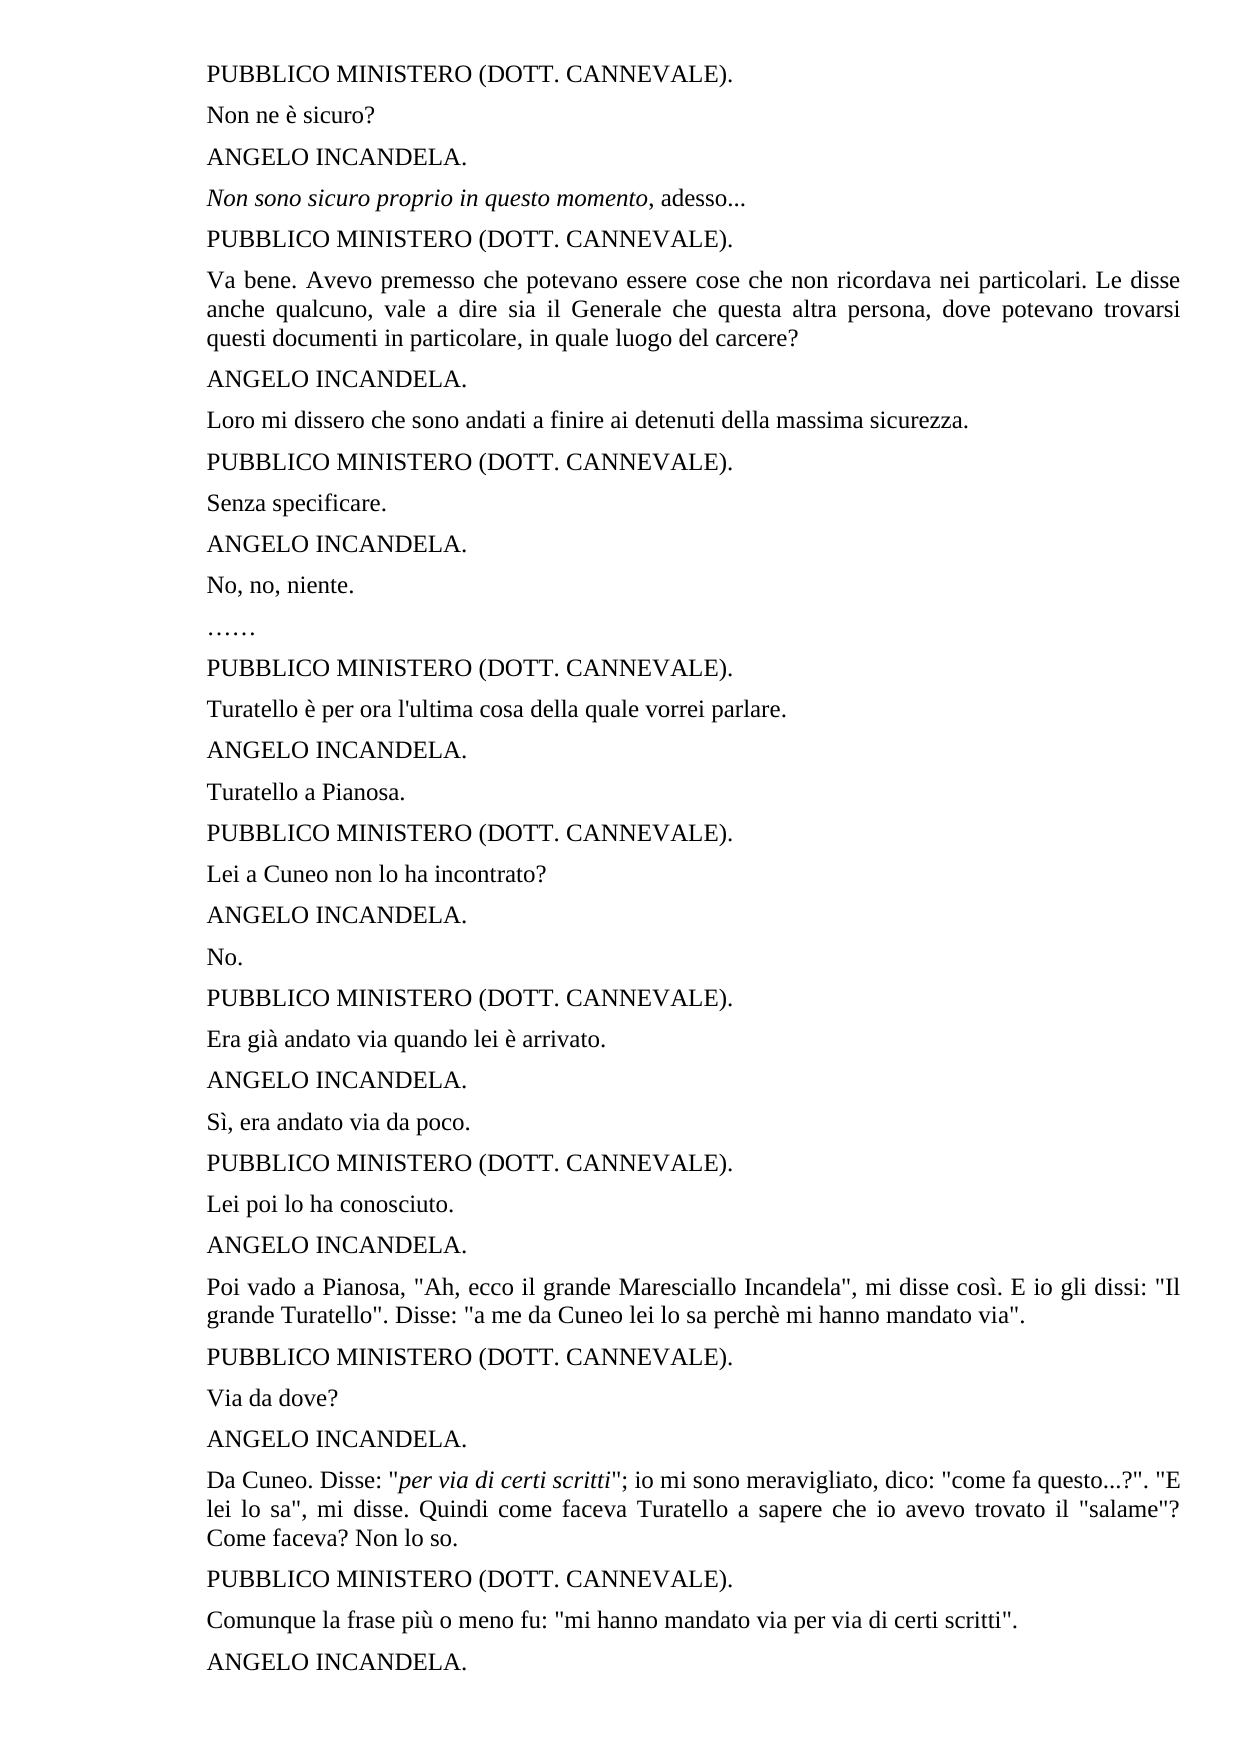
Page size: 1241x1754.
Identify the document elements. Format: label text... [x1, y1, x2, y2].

text Poi vado a Pianosa, "Ah, ecco il grande Maresciallo Incandela", mi disse così. E io gli dissi: "Il grande Turatello". Disse: "a me da Cuneo lei lo sa perchè mi hanno mandato via". [206, 1272, 1181, 1329]
text PUBBLICO MINISTERO (DOTT. CANNEVALE). [206, 818, 1181, 847]
text ANGELO INCANDELA. [206, 529, 1181, 558]
text PUBBLICO MINISTERO (DOTT. CANNEVALE). [206, 224, 1181, 253]
text PUBBLICO MINISTERO (DOTT. CANNEVALE). [206, 59, 1181, 88]
text No, no, niente. [206, 570, 1181, 599]
text No. [206, 942, 1181, 970]
text Lei a Cuneo non lo ha incontrato? [206, 859, 1181, 888]
text PUBBLICO MINISTERO (DOTT. CANNEVALE). [206, 983, 1181, 1012]
text Da Cuneo. Disse: "per via di certi scritti"; io mi sono meravigliato, dico: "come fa questo...?". "E lei lo sa", mi disse. Quindi come faceva Turatello a sapere che io avevo trovato il "salame"? Come faceva? Non lo so. [206, 1465, 1181, 1552]
text Va bene. Avevo premesso che potevano essere cose che non ricordava nei particolari. Le disse anche qualcuno, vale a dire sia il Generale che questa altra persona, dove potevano trovarsi questi documenti in particolare, in quale luogo del carcere? [206, 265, 1181, 352]
text Turatello è per ora l'ultima cosa della quale vorrei parlare. [206, 694, 1181, 723]
text PUBBLICO MINISTERO (DOTT. CANNEVALE). [206, 1148, 1181, 1177]
text ANGELO INCANDELA. [206, 364, 1181, 393]
text Loro mi dissero che sono andati a finire ai detenuti della massima sicurezza. [206, 405, 1181, 434]
text Via da dove? [206, 1383, 1181, 1412]
text Lei poi lo ha conosciuto. [206, 1189, 1181, 1218]
text PUBBLICO MINISTERO (DOTT. CANNEVALE). [206, 653, 1181, 682]
text Turatello a Pianosa. [206, 777, 1181, 805]
text Non ne è sicuro? [206, 100, 1181, 129]
text Non sono sicuro proprio in questo momento, adesso... [206, 183, 1181, 212]
text Comunque la frase più o meno fu: "mi hanno mandato via per via di certi scritti". [206, 1605, 1181, 1634]
text ANGELO INCANDELA. [206, 900, 1181, 929]
text Senza specificare. [206, 488, 1181, 517]
text …… [206, 612, 1181, 640]
text PUBBLICO MINISTERO (DOTT. CANNEVALE). [206, 1342, 1181, 1370]
text ANGELO INCANDELA. [206, 1424, 1181, 1453]
text Sì, era andato via da poco. [206, 1107, 1181, 1135]
text ANGELO INCANDELA. [206, 1065, 1181, 1094]
text Era già andato via quando lei è arrivato. [206, 1024, 1181, 1053]
text ANGELO INCANDELA. [206, 735, 1181, 764]
text ANGELO INCANDELA. [206, 1647, 1181, 1675]
text PUBBLICO MINISTERO (DOTT. CANNEVALE). [206, 1564, 1181, 1593]
text PUBBLICO MINISTERO (DOTT. CANNEVALE). [206, 447, 1181, 475]
text ANGELO INCANDELA. [206, 1230, 1181, 1259]
text ANGELO INCANDELA. [206, 142, 1181, 170]
